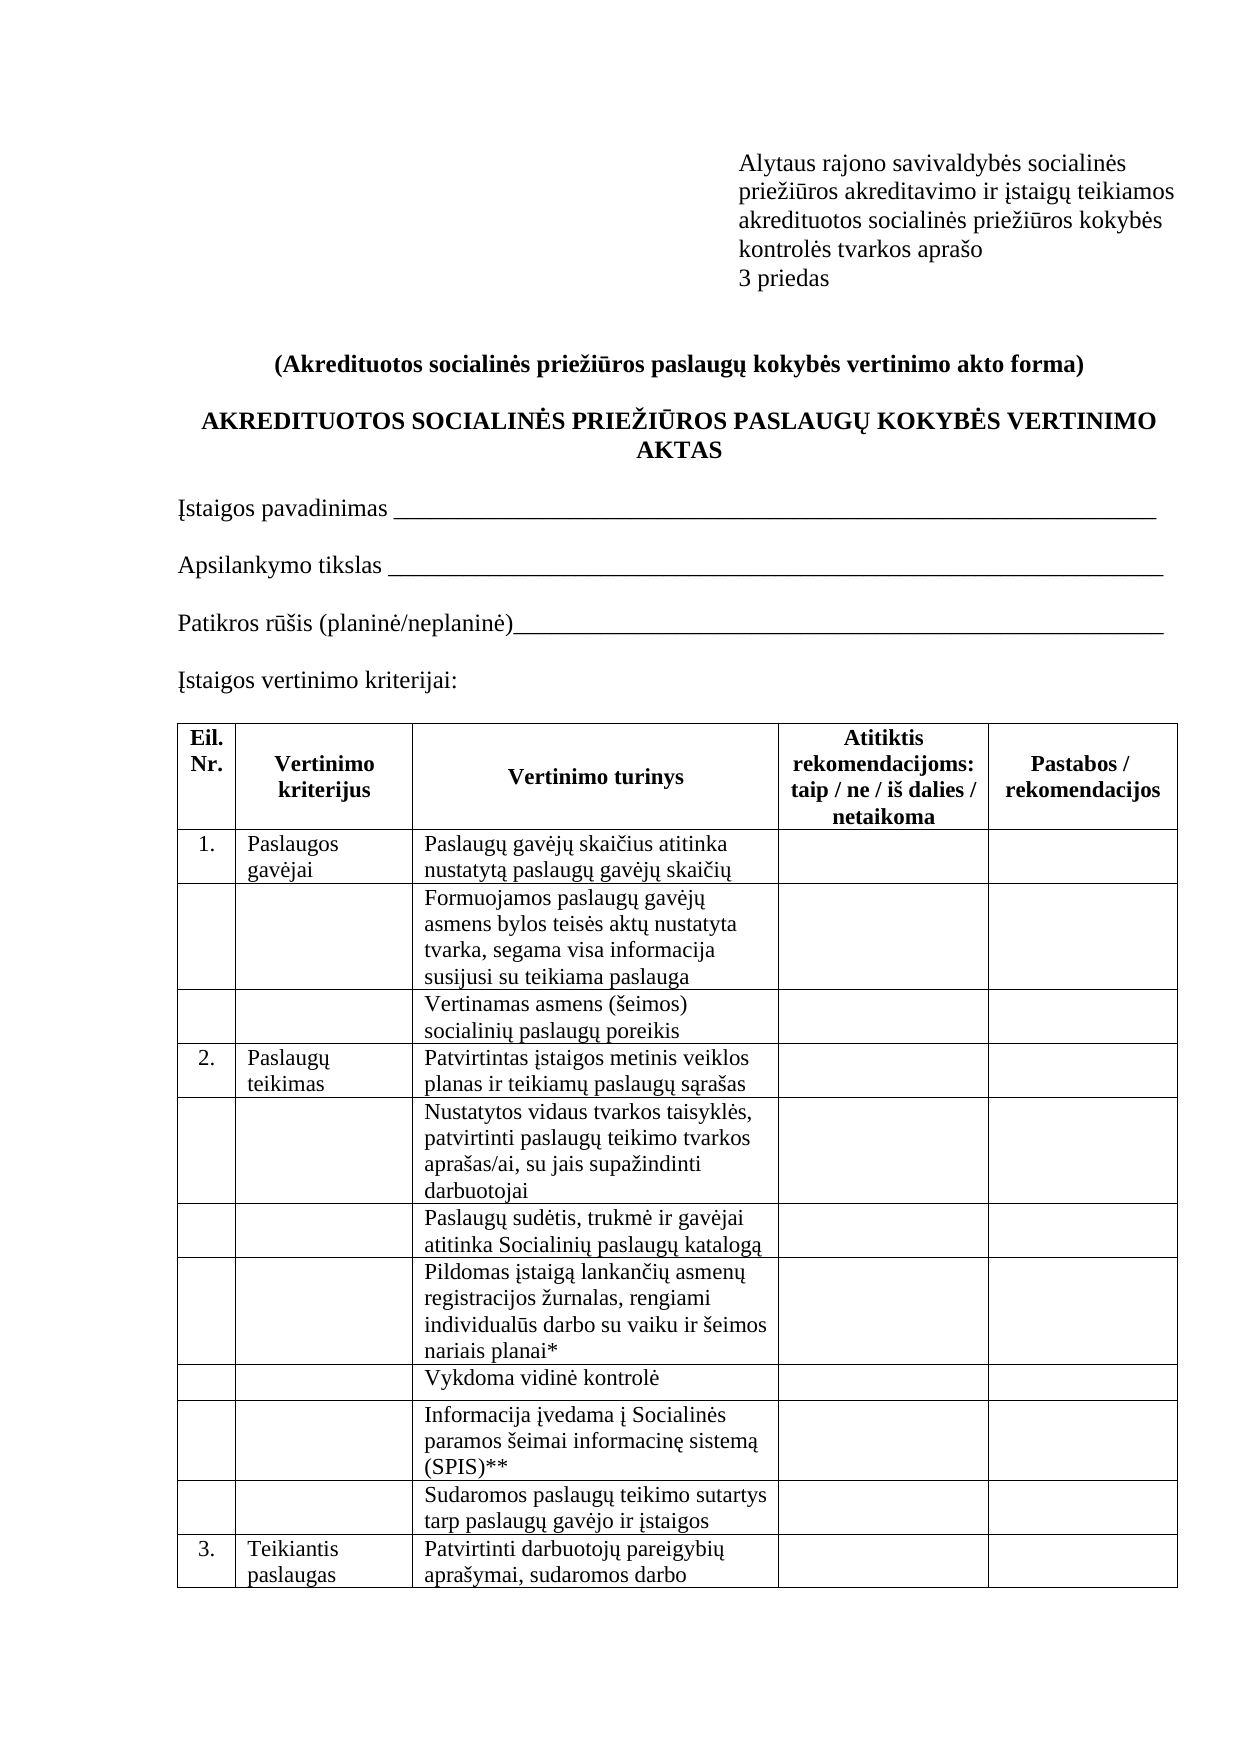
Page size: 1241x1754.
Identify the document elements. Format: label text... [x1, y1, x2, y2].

table_cell 3. [178, 1535, 235, 1587]
table_cell Paslaugų gavėjų skaičius atitinka nustatytą paslaugų gavėjų skaičių [413, 830, 778, 883]
table_cell [779, 884, 988, 989]
table_cell [178, 884, 235, 989]
table_cell [236, 990, 412, 1043]
table_cell [989, 1044, 1177, 1097]
table_cell [178, 1481, 235, 1533]
table_cell [779, 1044, 988, 1097]
table_cell [178, 1258, 235, 1363]
table_cell [989, 1481, 1177, 1533]
table_cell [178, 1401, 235, 1480]
table_cell [779, 1098, 988, 1203]
table_cell [236, 1365, 412, 1400]
table_cell [989, 1365, 1177, 1400]
table_cell 2. [178, 1044, 235, 1097]
table_cell [779, 1258, 988, 1363]
table_cell [236, 884, 412, 989]
table_cell [178, 1098, 235, 1203]
table_cell [989, 1535, 1177, 1587]
table_cell [178, 990, 235, 1043]
table_cell [779, 1481, 988, 1533]
text AKREDITUOTOS SOCIALINĖS PRIEŽIŪROS PASLAUGŲ KOKYBĖS VERTINIMO AKTAS [177, 406, 1181, 464]
text 3 priedas [738, 263, 1181, 291]
table_cell [236, 1401, 412, 1480]
text priežiūros akreditavimo ir įstaigų teikiamos akredituotos socialinės priežiūros kokybės kontrolės tvarkos aprašo [738, 176, 1181, 263]
table_cell [989, 990, 1177, 1043]
table_cell Teikiantis paslaugas [236, 1535, 412, 1587]
table_header Vertinimo kriterijus [236, 724, 412, 829]
table_cell Informacija įvedama į Socialinės paramos šeimai informacinę sistemą (SPIS)** [413, 1401, 778, 1480]
table_cell [236, 1204, 412, 1257]
table_cell Pildomas įstaigą lankančių asmenų registracijos žurnalas, rengiami individualūs darbo su vaiku ir šeimos nariais planai* [413, 1258, 778, 1363]
table_cell Patvirtinti darbuotojų pareigybių aprašymai, sudaromos darbo [413, 1535, 778, 1587]
table_cell Vykdoma vidinė kontrolė [413, 1365, 778, 1400]
table_cell Paslaugos gavėjai [236, 830, 412, 883]
text Apsilankymo tikslas ______________________________________________________________ [177, 550, 1181, 579]
table_cell [989, 884, 1177, 989]
table_cell Paslaugų sudėtis, trukmė ir gavėjai atitinka Socialinių paslaugų katalogą [413, 1204, 778, 1257]
table_cell [989, 1098, 1177, 1203]
table_cell [989, 1204, 1177, 1257]
table_cell [178, 1365, 235, 1400]
table_cell Paslaugų teikimas [236, 1044, 412, 1097]
text Alytaus rajono savivaldybės socialinės [738, 148, 1181, 176]
table_cell [989, 1401, 1177, 1480]
table_cell [779, 1365, 988, 1400]
table_cell [779, 990, 988, 1043]
text Įstaigos pavadinimas _____________________________________________________________ [177, 493, 1181, 521]
table_cell [989, 1258, 1177, 1363]
table_cell [236, 1098, 412, 1203]
table_cell Patvirtintas įstaigos metinis veiklos planas ir teikiamų paslaugų sąrašas [413, 1044, 778, 1097]
table_cell Nustatytos vidaus tvarkos taisyklės, patvirtinti paslaugų teikimo tvarkos aprašas/ai, su jais supažindinti darbuotojai [413, 1098, 778, 1203]
table_cell Formuojamos paslaugų gavėjų asmens bylos teisės aktų nustatyta tvarka, segama visa informacija susijusi su teikiama paslauga [413, 884, 778, 989]
table_cell [779, 1535, 988, 1587]
table_cell [989, 830, 1177, 883]
table_cell [779, 1204, 988, 1257]
table_cell [779, 830, 988, 883]
table_header Vertinimo turinys [413, 724, 778, 829]
table_header Pastabos / rekomendacijos [989, 724, 1177, 829]
text Patikros rūšis (planinė/neplaninė)____________________________________________________ [177, 608, 1181, 636]
table_cell Vertinamas asmens (šeimos) socialinių paslaugų poreikis [413, 990, 778, 1043]
table_header Eil. Nr. [178, 724, 235, 829]
table_header Atitiktis rekomendacijoms: taip / ne / iš dalies / netaikoma [779, 724, 988, 829]
table_cell Sudaromos paslaugų teikimo sutartys tarp paslaugų gavėjo ir įstaigos [413, 1481, 778, 1533]
text Įstaigos vertinimo kriterijai: [177, 665, 1181, 694]
table_cell 1. [178, 830, 235, 883]
table_cell [236, 1481, 412, 1533]
text (Akredituotos socialinės priežiūros paslaugų kokybės vertinimo akto forma) [177, 349, 1181, 378]
table_cell [178, 1204, 235, 1257]
table_cell [236, 1258, 412, 1363]
table_cell [779, 1401, 988, 1480]
